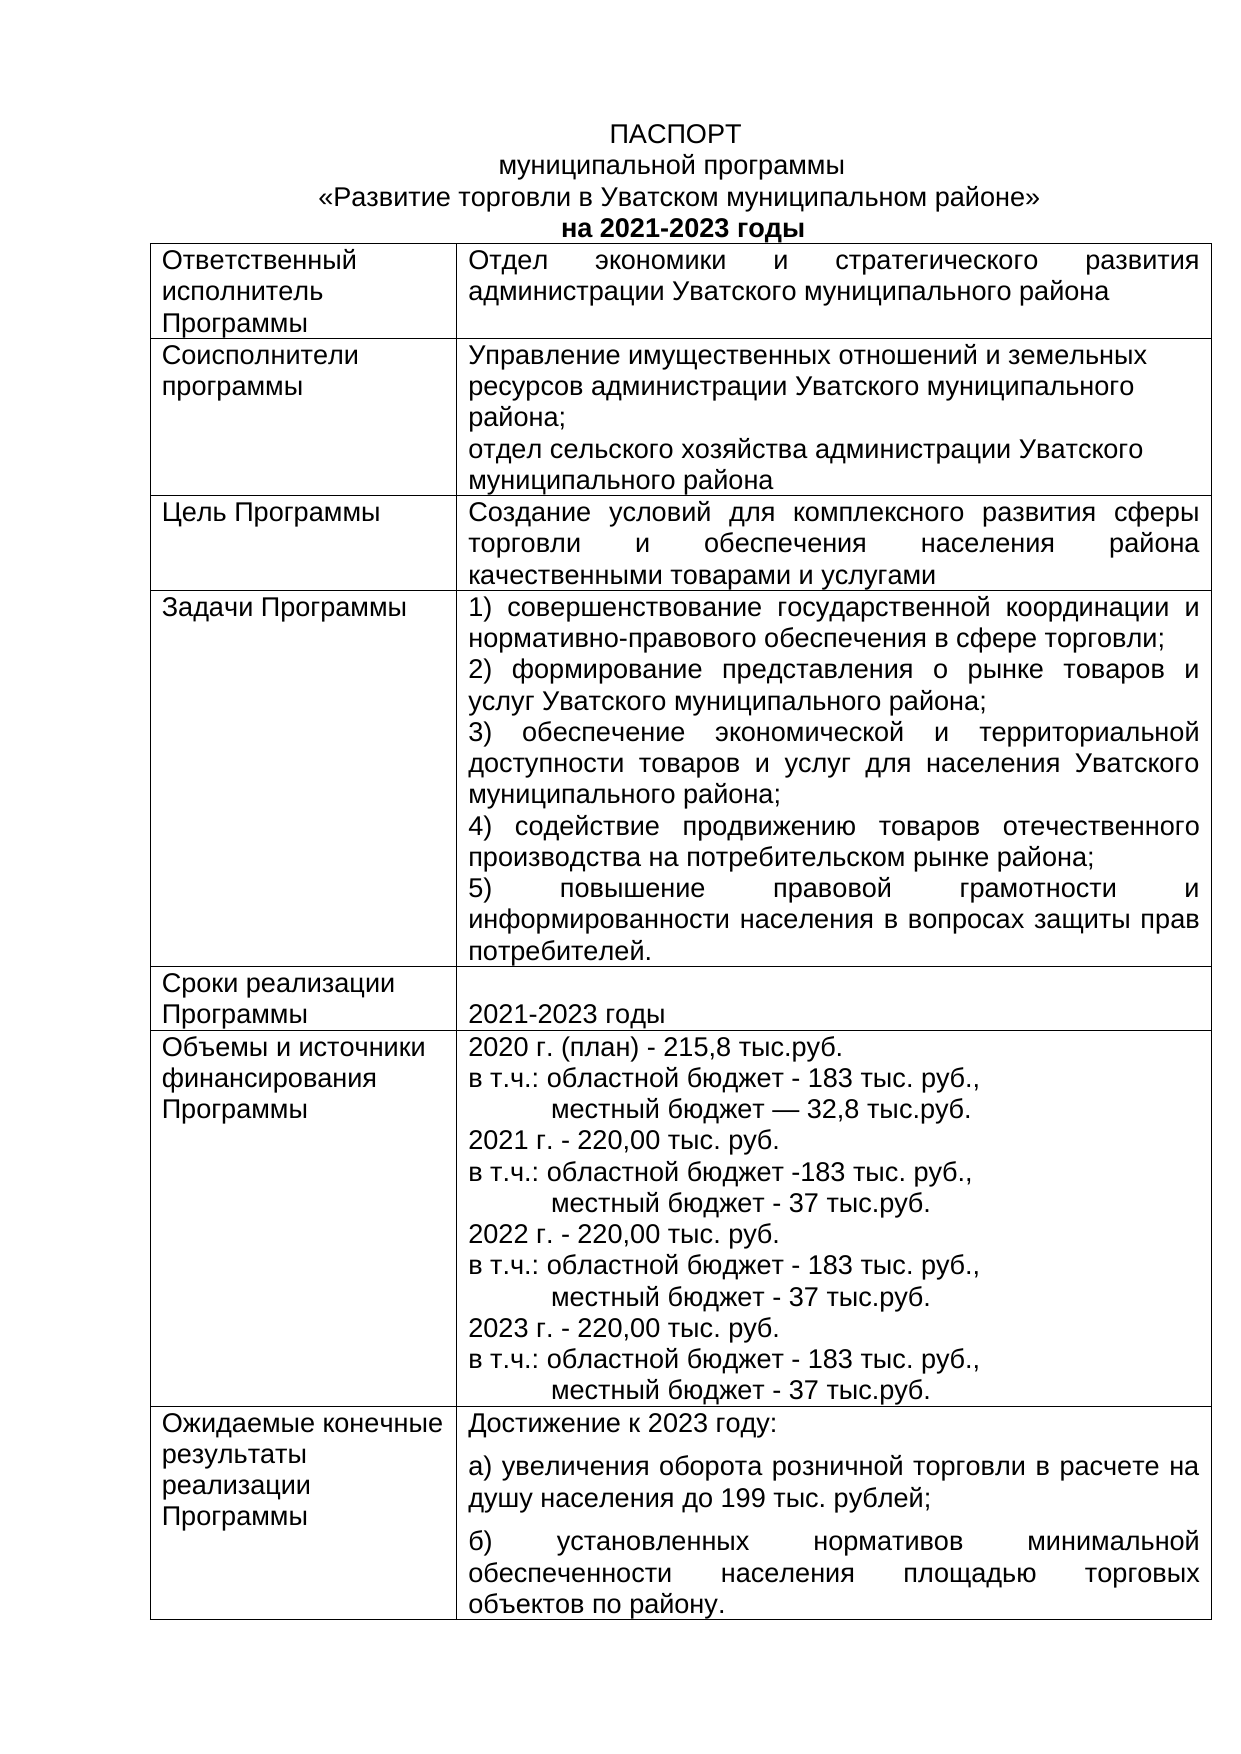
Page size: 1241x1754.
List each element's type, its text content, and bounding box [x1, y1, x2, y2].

table_header Отдел экономики и стратегического развития администрации Уватского муниципального района [457, 244, 1211, 338]
table_cell 1) совершенствование государственной координации и нормативно-правового обеспечения в сфере торговли; 2) формирование представления о рынке товаров и услуг Уватского муниципального района; 3) обеспечение экономической и территориальной доступности товаров и услуг для населения Уватского муниципального района; 4) содействие продвижению товаров отечественного производства на потребительском рынке района; 5) повышение правовой грамотности и информированности населения в вопросах защиты прав потребителей. [457, 591, 1211, 966]
table_cell Объемы и источники финансирования Программы [151, 1031, 456, 1406]
table_cell Сроки реализации Программы [151, 967, 456, 1029]
text муниципальной программы [177, 149, 1181, 181]
table_cell Цель Программы [151, 496, 456, 590]
table_cell Задачи Программы [151, 591, 456, 966]
text на 2021-2023 годы [177, 212, 1181, 243]
table_cell Создание условий для комплексного развития сферы торговли и обеспечения населения района качественными товарами и услугами [457, 496, 1211, 590]
text ПАСПОРТ [177, 118, 1181, 149]
table_cell Управление имущественных отношений и земельных ресурсов администрации Уватского муниципального района; отдел сельского хозяйства администрации Уватского муниципального района [457, 339, 1211, 495]
table_cell Соисполнители программы [151, 339, 456, 495]
text «Развитие торговли в Уватском муниципальном районе» [177, 181, 1181, 212]
table_cell Достижение к 2023 году: а) увеличения оборота розничной торговли в расчете на душу населения до 199 тыс. рублей; б) установленных нормативов минимальной обеспеченности населения площадью торговых объектов по району. [457, 1407, 1211, 1619]
table_header Ответственный исполнитель Программы [151, 244, 456, 338]
table_cell 2020 г. (план) - 215,8 тыс.руб. в т.ч.: областной бюджет - 183 тыс. руб., местный бюджет — 32,8 тыс.руб. 2021 г. - 220,00 тыс. руб. в т.ч.: областной бюджет -183 тыс. руб., местный бюджет - 37 тыс.руб. 2022 г. - 220,00 тыс. руб. в т.ч.: областной бюджет - 183 тыс. руб., местный бюджет - 37 тыс.руб. 2023 г. - 220,00 тыс. руб. в т.ч.: областной бюджет - 183 тыс. руб., местный бюджет - 37 тыс.руб. [457, 1031, 1211, 1406]
table_cell 2021-2023 годы [457, 967, 1211, 1029]
table_cell Ожидаемые конечные результаты реализации Программы [151, 1407, 456, 1619]
